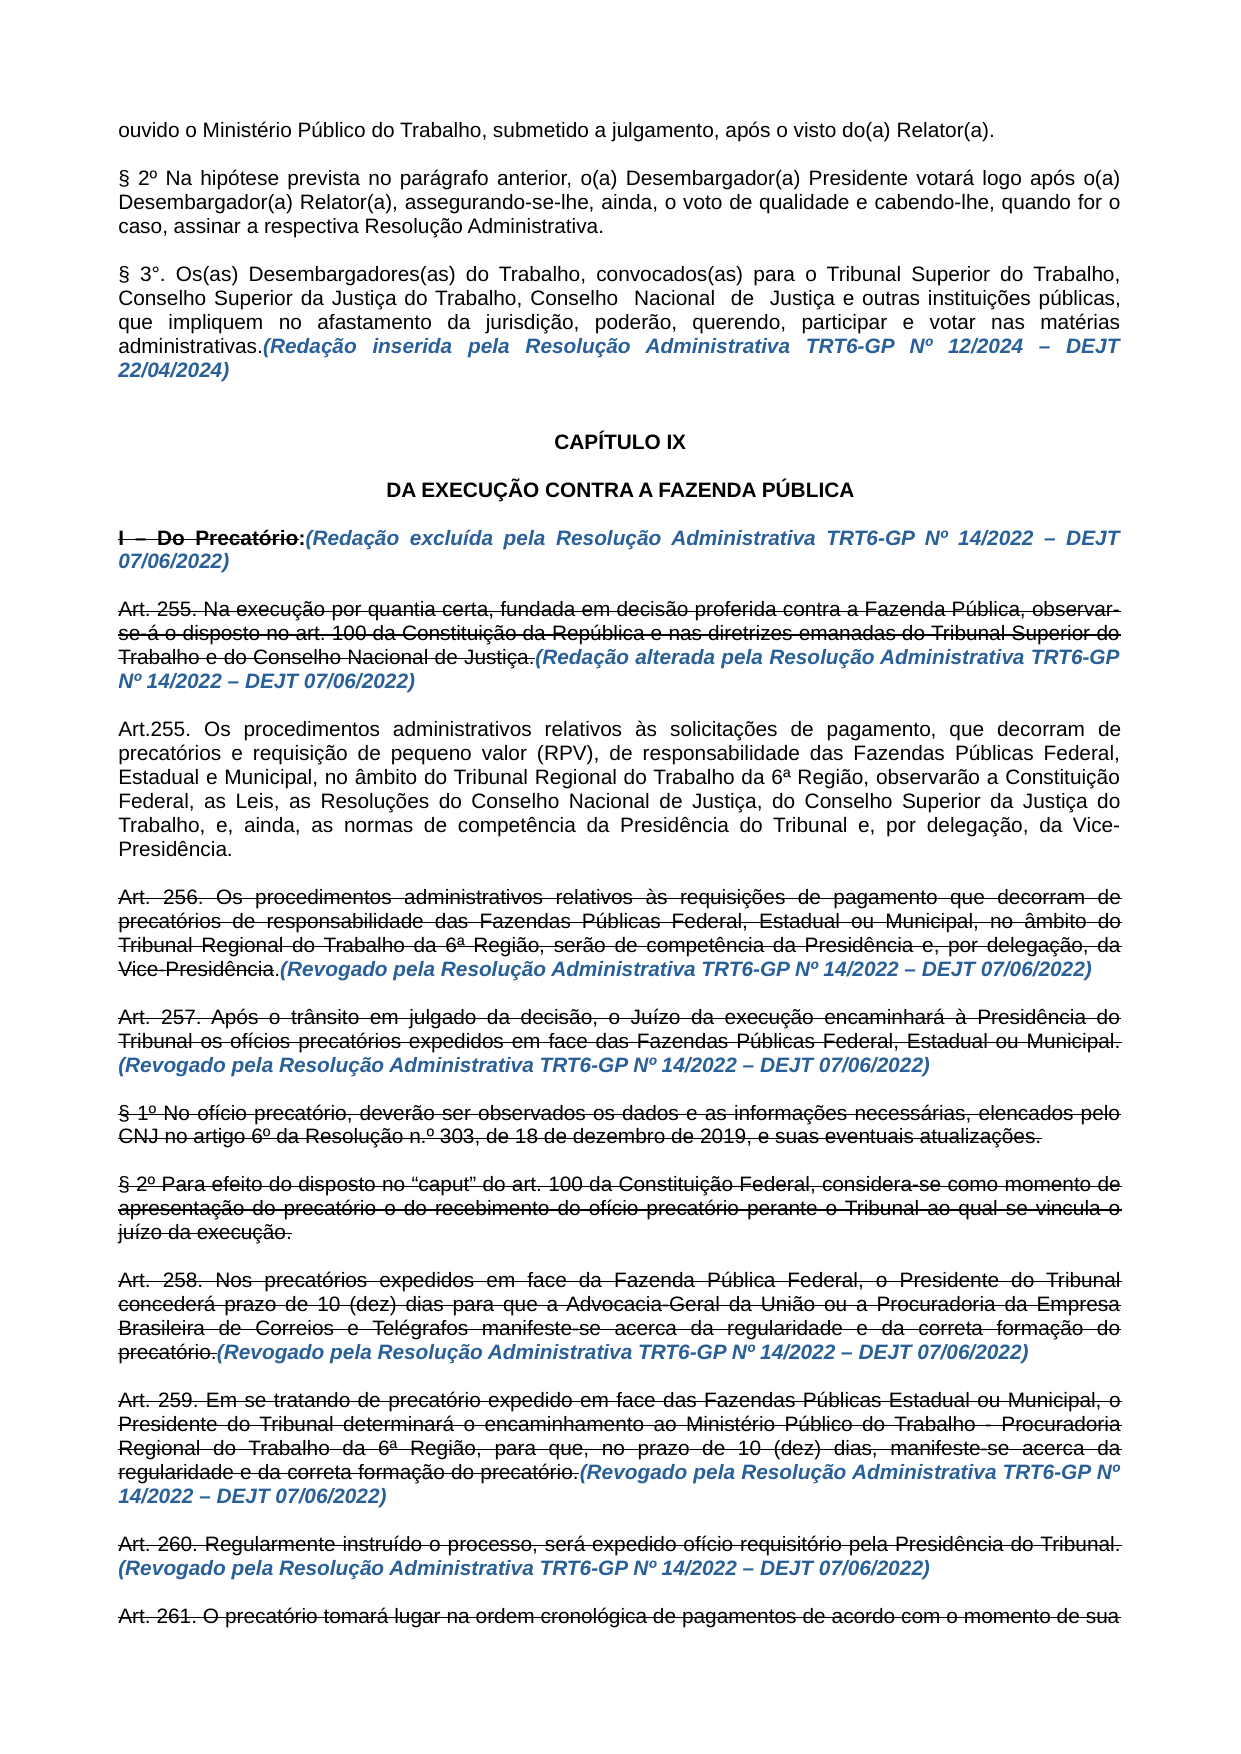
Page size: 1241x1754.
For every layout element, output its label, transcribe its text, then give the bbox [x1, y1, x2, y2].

text Art. 260. Regularmente instruído o processo, será expedido ofício requisitório pela Presidência do Tribunal.(Revogado pela Resolução Administrativa TRT6-GP Nº 14/2022 – DEJT 07/06/2022) [118, 1532, 1122, 1545]
text ouvido o Ministério Público do Trabalho, submetido a julgamento, após o visto do(a) Relator(a). [118, 118, 1122, 142]
text § 1º No ofício precatório, deverão ser observados os dados e as informações necessárias, elencados pelo CNJ no artigo 6º da Resolução n.º 303, de 18 de dezembro de 2019, e suas eventuais atualizações. [118, 1100, 1122, 1148]
text § 2º Para efeito do disposto no “caput” do art. 100 da Constituição Federal, considera-se como momento de apresentação do precatório o do recebimento do ofício precatório perante o Tribunal ao qual se vincula o juízo da execução. [118, 1211, 1122, 1244]
text Art. 259. Em se tratando de precatório expedido em face das Fazendas Públicas Estadual ou Municipal, o Presidente do Tribunal determinará o encaminhamento ao Ministério Público do Trabalho - Procuradoria Regional do Trabalho da 6ª Região, para que, no prazo de 10 (dez) dias, manifeste-se acerca da regularidade e da correta formação do precatório.(Revogado pela Resolução Administrativa TRT6-GP Nº 14/2022 – DEJT 07/06/2022) [118, 1426, 1122, 1449]
text CAPÍTULO IX [118, 429, 1122, 453]
text Art. 259. Em se tratando de precatório expedido em face das Fazendas Públicas Estadual ou Municipal, o Presidente do Tribunal determinará o encaminhamento ao Ministério Público do Trabalho - Procuradoria Regional do Trabalho da 6ª Região, para que, no prazo de 10 (dez) dias, manifeste-se acerca da regularidade e da correta formação do precatório.(Revogado pela Resolução Administrativa TRT6-GP Nº 14/2022 – DEJT 07/06/2022) [118, 1388, 1122, 1401]
text Art. 259. Em se tratando de precatório expedido em face das Fazendas Públicas Estadual ou Municipal, o Presidente do Tribunal determinará o encaminhamento ao Ministério Público do Trabalho - Procuradoria Regional do Trabalho da 6ª Região, para que, no prazo de 10 (dez) dias, manifeste-se acerca da regularidade e da correta formação do precatório.(Revogado pela Resolução Administrativa TRT6-GP Nº 14/2022 – DEJT 07/06/2022) [118, 1402, 1122, 1425]
text Art. 256. Os procedimentos administrativos relativos às requisições de pagamento que decorram de precatórios de responsabilidade das Fazendas Públicas Federal, Estadual ou Municipal, no âmbito do Tribunal Regional do Trabalho da 6ª Região, serão de competência da Presidência e, por delegação, da Vice-Presidência.(Revogado pela Resolução Administrativa TRT6-GP Nº 14/2022 – DEJT 07/06/2022) [118, 923, 1122, 946]
text Art. 256. Os procedimentos administrativos relativos às requisições de pagamento que decorram de precatórios de responsabilidade das Fazendas Públicas Federal, Estadual ou Municipal, no âmbito do Tribunal Regional do Trabalho da 6ª Região, serão de competência da Presidência e, por delegação, da Vice-Presidência.(Revogado pela Resolução Administrativa TRT6-GP Nº 14/2022 – DEJT 07/06/2022) [118, 885, 1122, 898]
text Art. 257. Após o trânsito em julgado da decisão, o Juízo da execução encaminhará à Presidência do Tribunal os ofícios precatórios expedidos em face das Fazendas Públicas Federal, Estadual ou Municipal.(Revogado pela Resolução Administrativa TRT6-GP Nº 14/2022 – DEJT 07/06/2022) [118, 1004, 1122, 1042]
text Art.255. Os procedimentos administrativos relativos às solicitações de pagamento, que decorram de precatórios e requisição de pequeno valor (RPV), de responsabilidade das Fazendas Públicas Federal, Estadual e Municipal, no âmbito do Tribunal Regional do Trabalho da 6ª Região, observarão a Constituição Federal, as Leis, as Resoluções do Conselho Nacional de Justiça, do Conselho Superior da Justiça do Trabalho, e, ainda, as normas de competência da Presidência do Tribunal e, por delegação, da Vice-Presidência. [118, 717, 1122, 861]
text Art. 260. Regularmente instruído o processo, será expedido ofício requisitório pela Presidência do Tribunal.(Revogado pela Resolução Administrativa TRT6-GP Nº 14/2022 – DEJT 07/06/2022) [118, 1546, 1122, 1579]
text I – Do Precatório:(Redação excluída pela Resolução Administrativa TRT6-GP Nº 14/2022 – DEJT 07/06/2022) [118, 525, 1122, 573]
text § 2º Na hipótese prevista no parágrafo anterior, o(a) Desembargador(a) Presidente votará logo após o(a) Desembargador(a) Relator(a), assegurando-se-lhe, ainda, o voto de qualidade e cabendo-lhe, quando for o caso, assinar a respectiva Resolução Administrativa. [118, 166, 1122, 238]
text Art. 255. Na execução por quantia certa, fundada em decisão proferida contra a Fazenda Pública, observar-se-á o disposto no art. 100 da Constituição da República e nas diretrizes emanadas do Tribunal Superior do Trabalho e do Conselho Nacional de Justiça.(Redação alterada pela Resolução Administrativa TRT6-GP Nº 14/2022 – DEJT 07/06/2022) [118, 597, 1122, 693]
text DA EXECUÇÃO CONTRA A FAZENDA PÚBLICA [118, 477, 1122, 501]
text Art. 261. O precatório tomará lugar na ordem cronológica de pagamentos de acordo com o momento de sua [118, 1603, 1122, 1627]
text Art. 258. Nos precatórios expedidos em face da Fazenda Pública Federal, o Presidente do Tribunal concederá prazo de 10 (dez) dias para que a Advocacia-Geral da União ou a Procuradoria da Empresa Brasileira de Correios e Telégrafos manifeste-se acerca da regularidade e da correta formação do precatório.(Revogado pela Resolução Administrativa TRT6-GP Nº 14/2022 – DEJT 07/06/2022) [118, 1282, 1122, 1364]
text Art. 259. Em se tratando de precatório expedido em face das Fazendas Públicas Estadual ou Municipal, o Presidente do Tribunal determinará o encaminhamento ao Ministério Público do Trabalho - Procuradoria Regional do Trabalho da 6ª Região, para que, no prazo de 10 (dez) dias, manifeste-se acerca da regularidade e da correta formação do precatório.(Revogado pela Resolução Administrativa TRT6-GP Nº 14/2022 – DEJT 07/06/2022) [118, 1450, 1122, 1508]
text Art. 257. Após o trânsito em julgado da decisão, o Juízo da execução encaminhará à Presidência do Tribunal os ofícios precatórios expedidos em face das Fazendas Públicas Federal, Estadual ou Municipal.(Revogado pela Resolução Administrativa TRT6-GP Nº 14/2022 – DEJT 07/06/2022) [118, 1043, 1122, 1076]
text Art. 258. Nos precatórios expedidos em face da Fazenda Pública Federal, o Presidente do Tribunal concederá prazo de 10 (dez) dias para que a Advocacia-Geral da União ou a Procuradoria da Empresa Brasileira de Correios e Telégrafos manifeste-se acerca da regularidade e da correta formação do precatório.(Revogado pela Resolução Administrativa TRT6-GP Nº 14/2022 – DEJT 07/06/2022) [118, 1268, 1122, 1281]
text Art. 256. Os procedimentos administrativos relativos às requisições de pagamento que decorram de precatórios de responsabilidade das Fazendas Públicas Federal, Estadual ou Municipal, no âmbito do Tribunal Regional do Trabalho da 6ª Região, serão de competência da Presidência e, por delegação, da Vice-Presidência.(Revogado pela Resolução Administrativa TRT6-GP Nº 14/2022 – DEJT 07/06/2022) [118, 947, 1122, 981]
text § 3°. Os(as) Desembargadores(as) do Trabalho, convocados(as) para o Tribunal Superior do Trabalho, Conselho Superior da Justiça do Trabalho, Conselho Nacional de Justiça e outras instituições públicas, que impliquem no afastamento da jurisdição, poderão, querendo, participar e votar nas matérias administrativas.(Redação inserida pela Resolução Administrativa TRT6-GP Nº 12/2024 – DEJT 22/04/2024) [118, 262, 1122, 382]
text § 2º Para efeito do disposto no “caput” do art. 100 da Constituição Federal, considera-se como momento de apresentação do precatório o do recebimento do ofício precatório perante o Tribunal ao qual se vincula o juízo da execução. [118, 1172, 1122, 1186]
text Art. 256. Os procedimentos administrativos relativos às requisições de pagamento que decorram de precatórios de responsabilidade das Fazendas Públicas Federal, Estadual ou Municipal, no âmbito do Tribunal Regional do Trabalho da 6ª Região, serão de competência da Presidência e, por delegação, da Vice-Presidência.(Revogado pela Resolução Administrativa TRT6-GP Nº 14/2022 – DEJT 07/06/2022) [118, 899, 1122, 922]
text § 2º Para efeito do disposto no “caput” do art. 100 da Constituição Federal, considera-se como momento de apresentação do precatório o do recebimento do ofício precatório perante o Tribunal ao qual se vincula o juízo da execução. [118, 1187, 1122, 1209]
